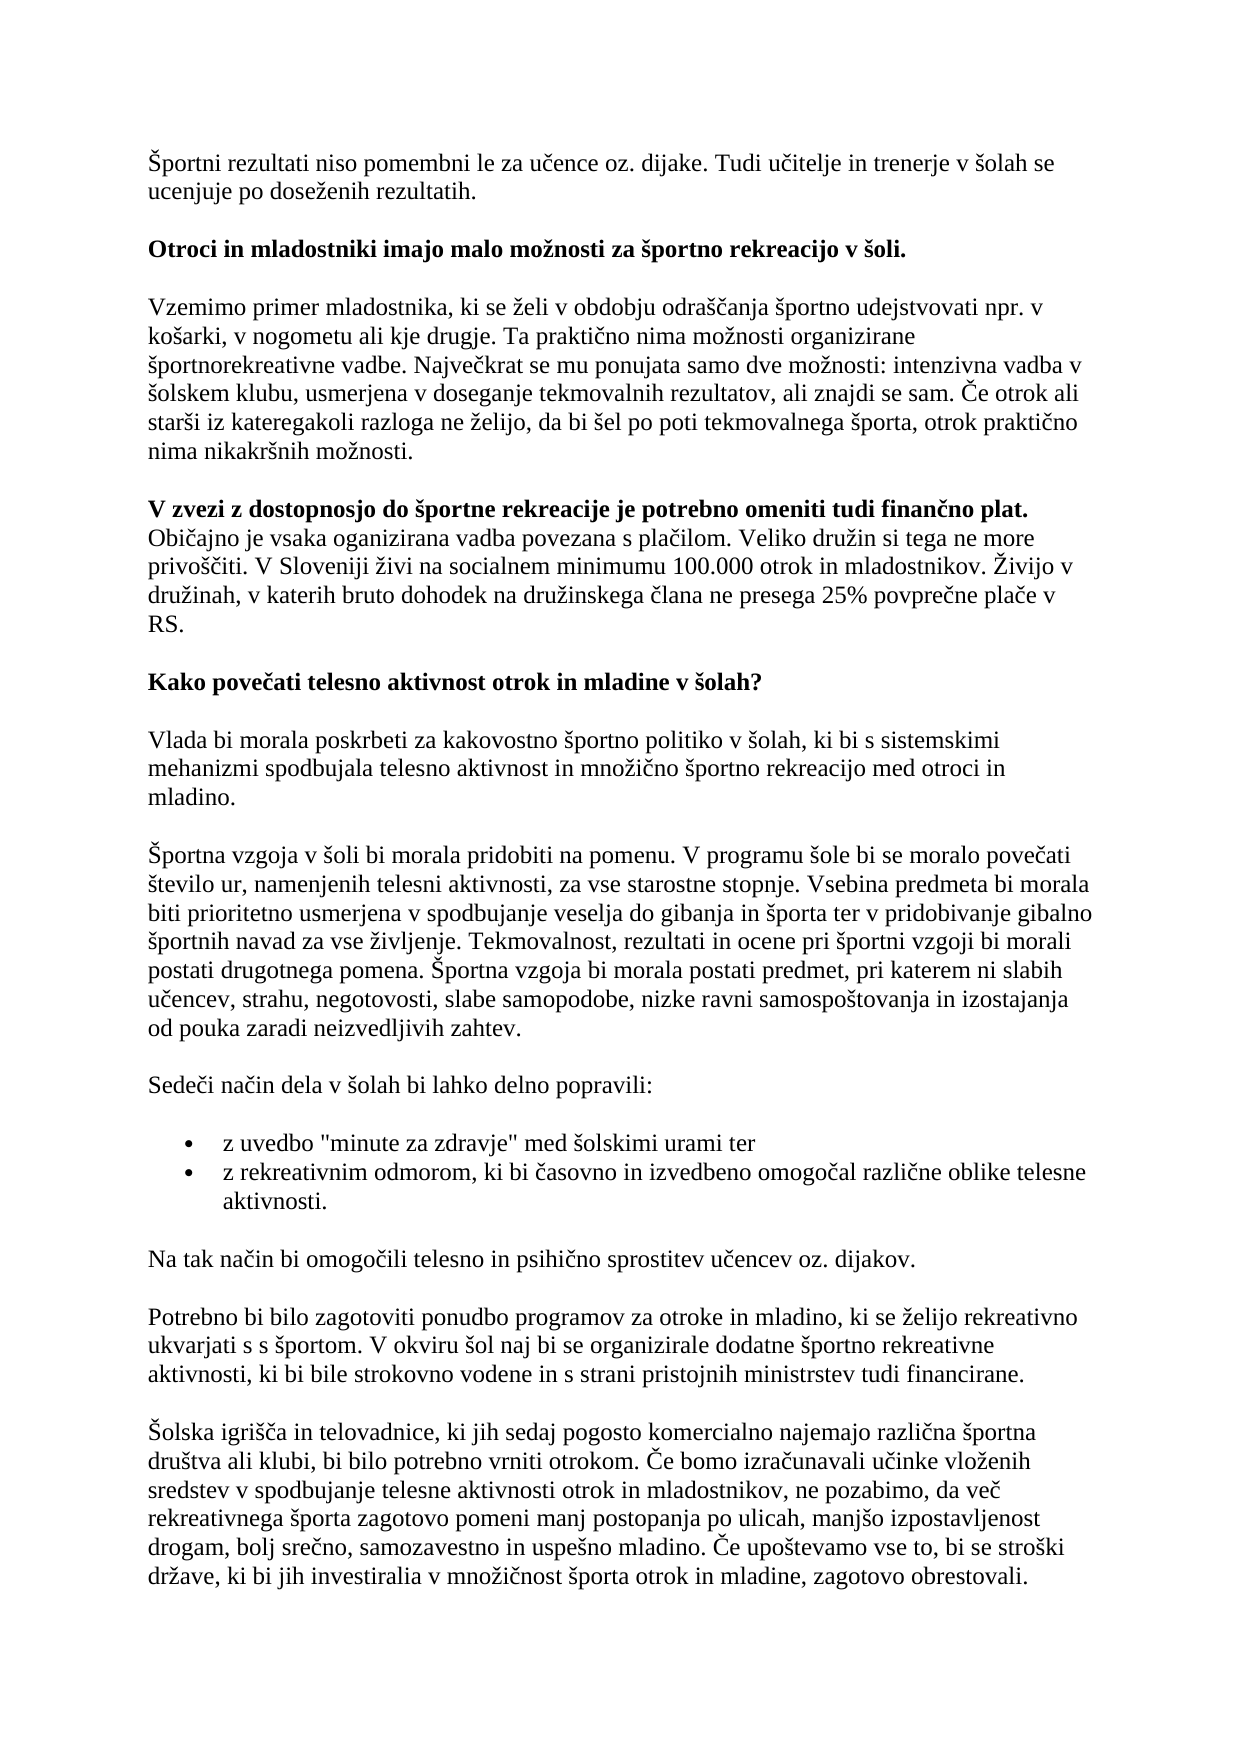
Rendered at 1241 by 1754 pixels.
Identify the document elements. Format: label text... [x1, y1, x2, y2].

text Športni rezultati niso pomembni le za učence oz. dijake. Tudi učitelje in trenerje v šolah se ucenjuje po doseženih rezultatih. [148, 148, 1093, 205]
text Na tak način bi omogočili telesno in psihično sprostitev učencev oz. dijakov. [148, 1244, 1093, 1273]
list z rekreativnim odmorom, ki bi časovno in izvedbeno omogočal različne oblike telesne aktivnosti. [185, 1157, 1093, 1215]
text Otroci in mladostniki imajo malo možnosti za športno rekreacijo v šoli. [148, 234, 1093, 263]
text Sedeči način dela v šolah bi lahko delno popravili: [148, 1071, 1093, 1099]
text V zvezi z dostopnosjo do športne rekreacije je potrebno omeniti tudi finančno plat. Običajno je vsaka oganizirana vadba povezana s plačilom. Veliko družin si tega ne more privoščiti. V Sloveniji živi na socialnem minimumu 100.000 otrok in mladostnikov. Živijo v družinah, v katerih bruto dohodek na družinskega člana ne presega 25% povprečne plače v RS. [148, 494, 1093, 638]
list z uvedbo "minute za zdravje" med šolskimi urami ter [185, 1128, 1093, 1157]
text Šolska igrišča in telovadnice, ki jih sedaj pogosto komercialno najemajo različna športna društva ali klubi, bi bilo potrebno vrniti otrokom. Če bomo izračunavali učinke vloženih sredstev v spodbujanje telesne aktivnosti otrok in mladostnikov, ne pozabimo, da več rekreativnega športa zagotovo pomeni manj postopanja po ulicah, manjšo izpostavljenost drogam, bolj srečno, samozavestno in uspešno mladino. Če upoštevamo vse to, bi se stroški države, ki bi jih investiralia v množičnost športa otrok in mladine, zagotovo obrestovali. [148, 1417, 1093, 1590]
text Športna vzgoja v šoli bi morala pridobiti na pomenu. V programu šole bi se moralo povečati število ur, namenjenih telesni aktivnosti, za vse starostne stopnje. Vsebina predmeta bi morala biti prioritetno usmerjena v spodbujanje veselja do gibanja in športa ter v pridobivanje gibalno športnih navad za vse življenje. Tekmovalnost, rezultati in ocene pri športni vzgoji bi morali postati drugotnega pomena. Športna vzgoja bi morala postati predmet, pri katerem ni slabih učencev, strahu, negotovosti, slabe samopodobe, nizke ravni samospoštovanja in izostajanja od pouka zaradi neizvedljivih zahtev. [148, 840, 1093, 1041]
text Vzemimo primer mladostnika, ki se želi v obdobju odraščanja športno udejstvovati npr. v košarki, v nogometu ali kje drugje. Ta praktično nima možnosti organizirane športnorekreativne vadbe. Največkrat se mu ponujata samo dve možnosti: intenzivna vadba v šolskem klubu, usmerjena v doseganje tekmovalnih rezultatov, ali znajdi se sam. Če otrok ali starši iz kateregakoli razloga ne želijo, da bi šel po poti tekmovalnega športa, otrok praktično nima nikakršnih možnosti. [148, 292, 1093, 465]
text Vlada bi morala poskrbeti za kakovostno športno politiko v šolah, ki bi s sistemskimi mehanizmi spodbujala telesno aktivnost in množično športno rekreacijo med otroci in mladino. [148, 725, 1093, 811]
text Kako povečati telesno aktivnost otrok in mladine v šolah? [148, 667, 1093, 696]
text Potrebno bi bilo zagotoviti ponudbo programov za otroke in mladino, ki se želijo rekreativno ukvarjati s s športom. V okviru šol naj bi se organizirale dodatne športno rekreativne aktivnosti, ki bi bile strokovno vodene in s strani pristojnih ministrstev tudi financirane. [148, 1302, 1093, 1388]
